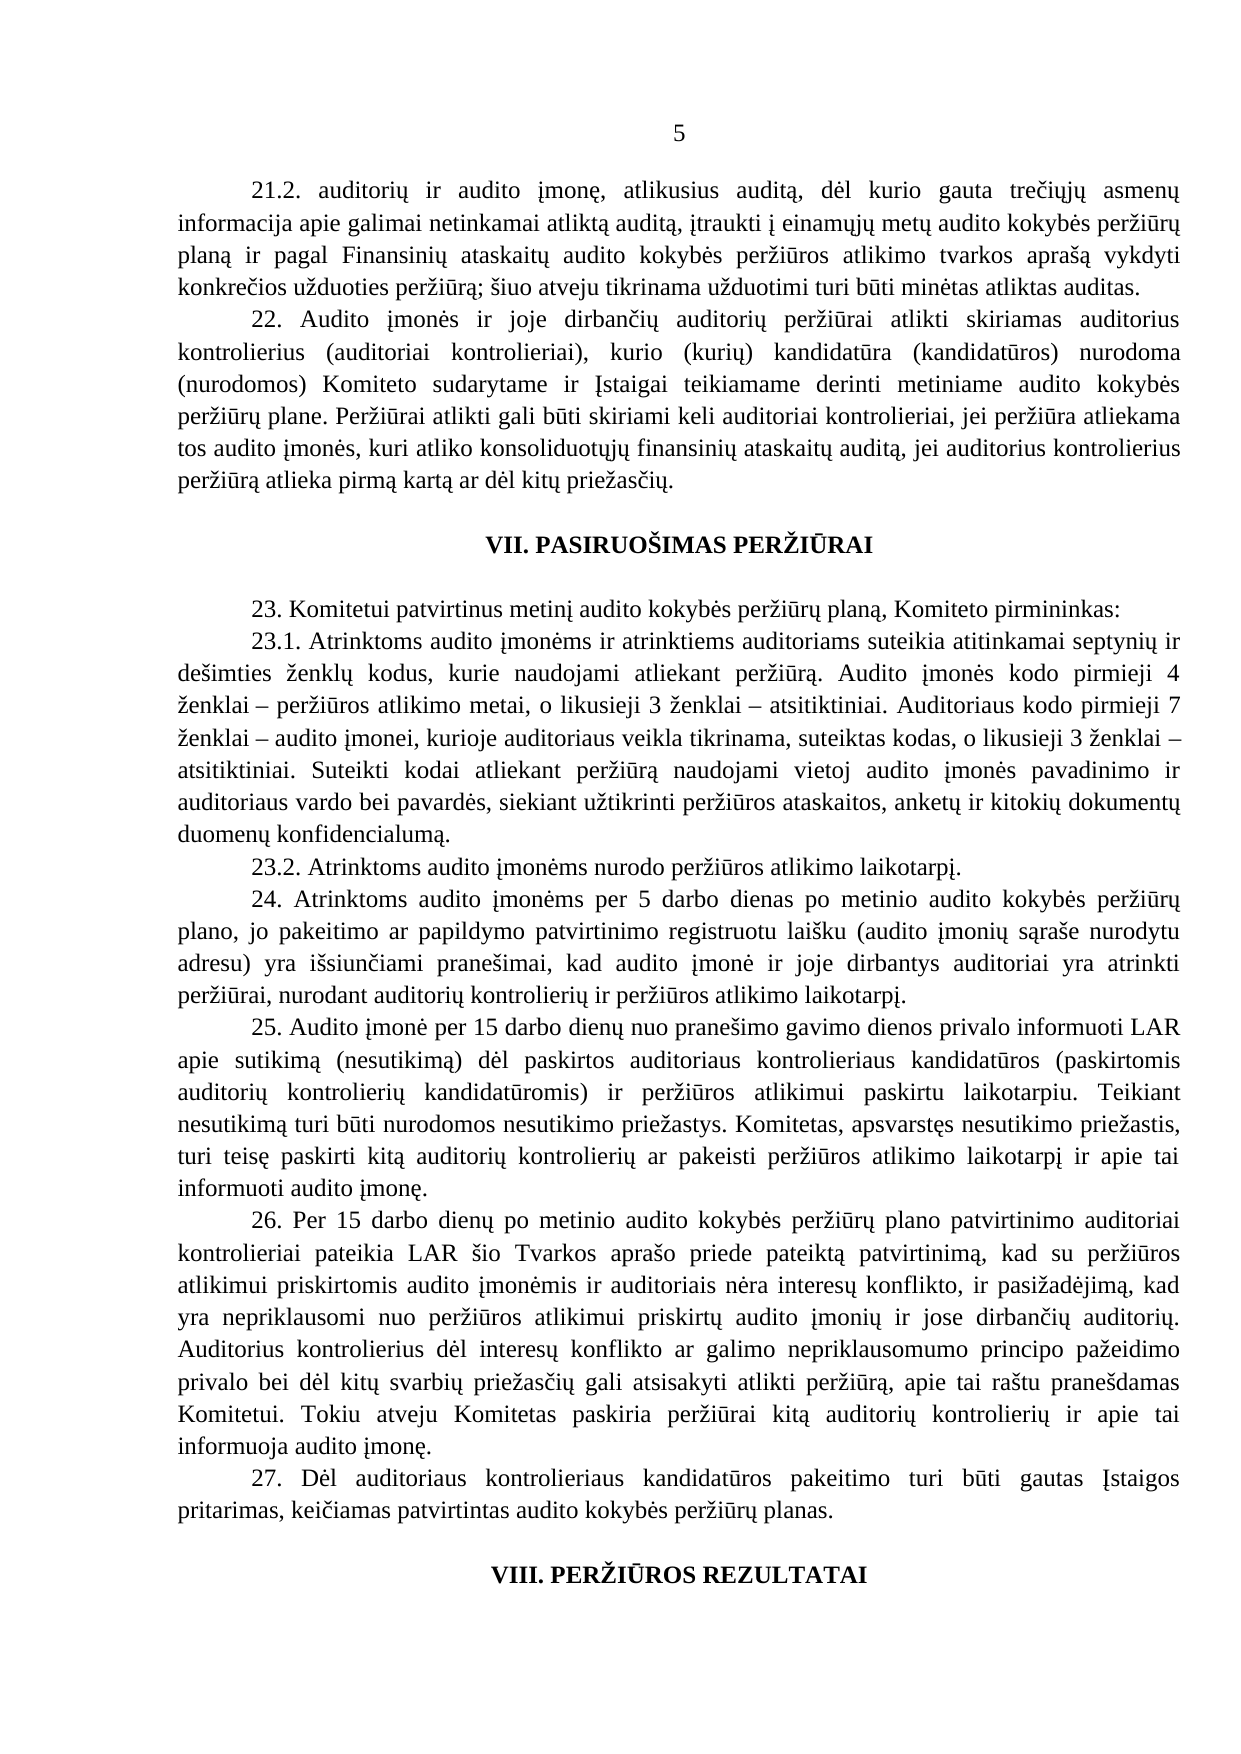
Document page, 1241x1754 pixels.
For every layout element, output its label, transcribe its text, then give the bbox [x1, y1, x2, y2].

text 22. Audito įmonės ir joje dirbančių auditorių peržiūrai atlikti skiriamas auditorius kontrolierius (auditoriai kontrolieriai), kurio (kurių) kandidatūra (kandidatūros) nurodoma (nurodomos) Komiteto sudarytame ir Įstaigai teikiamame derinti metiniame audito kokybės peržiūrų plane. Peržiūrai atlikti gali būti skiriami keli auditoriai kontrolieriai, jei peržiūra atliekama tos audito įmonės, kuri atliko konsoliduotųjų finansinių ataskaitų auditą, jei auditorius kontrolierius peržiūrą atlieka pirmą kartą ar dėl kitų priežasčių. [177, 304, 1181, 494]
text 23.2. Atrinktoms audito įmonėms nurodo peržiūros atlikimo laikotarpį. [177, 852, 1181, 880]
text 21.2. auditorių ir audito įmonę, atlikusius auditą, dėl kurio gauta trečiųjų asmenų informacija apie galimai netinkamai atliktą auditą, įtraukti į einamųjų metų audito kokybės peržiūrų planą ir pagal Finansinių ataskaitų audito kokybės peržiūros atlikimo tvarkos aprašą vykdyti konkrečios užduoties peržiūrą; šiuo atveju tikrinama užduotimi turi būti minėtas atliktas auditas. [177, 176, 1181, 301]
text VIII. PERŽIŪROS REZULTATAI [177, 1560, 1181, 1588]
text 27. Dėl auditoriaus kontrolieriaus kandidatūros pakeitimo turi būti gautas Įstaigos pritarimas, keičiamas patvirtintas audito kokybės peržiūrų planas. [177, 1463, 1181, 1524]
text 26. Per 15 darbo dienų po metinio audito kokybės peržiūrų plano patvirtinimo auditoriai kontrolieriai pateikia LAR šio Tvarkos aprašo priede pateiktą patvirtinimą, kad su peržiūros atlikimui priskirtomis audito įmonėmis ir auditoriais nėra interesų konflikto, ir pasižadėjimą, kad yra nepriklausomi nuo peržiūros atlikimui priskirtų audito įmonių ir jose dirbančių auditorių. Auditorius kontrolierius dėl interesų konflikto ar galimo nepriklausomumo principo pažeidimo privalo bei dėl kitų svarbių priežasčių gali atsisakyti atlikti peržiūrą, apie tai raštu pranešdamas Komitetui. Tokiu atveju Komitetas paskiria peržiūrai kitą auditorių kontrolierių ir apie tai informuoja audito įmonę. [177, 1206, 1181, 1460]
text 24. Atrinktoms audito įmonėms per 5 darbo dienas po metinio audito kokybės peržiūrų plano, jo pakeitimo ar papildymo patvirtinimo registruotu laišku (audito įmonių sąraše nurodytu adresu) yra išsiunčiami pranešimai, kad audito įmonė ir joje dirbantys auditoriai yra atrinkti peržiūrai, nurodant auditorių kontrolierių ir peržiūros atlikimo laikotarpį. [177, 884, 1181, 1009]
text VII. PASIRUOŠIMAS PERŽIŪRAI [177, 530, 1181, 558]
text 23. Komitetui patvirtinus metinį audito kokybės peržiūrų planą, Komiteto pirmininkas: [177, 594, 1181, 623]
text 25. Audito įmonė per 15 darbo dienų nuo pranešimo gavimo dienos privalo informuoti LAR apie sutikimą (nesutikimą) dėl paskirtos auditoriaus kontrolieriaus kandidatūros (paskirtomis auditorių kontrolierių kandidatūromis) ir peržiūros atlikimui paskirtu laikotarpiu. Teikiant nesutikimą turi būti nurodomos nesutikimo priežastys. Komitetas, apsvarstęs nesutikimo priežastis, turi teisę paskirti kitą auditorių kontrolierių ar pakeisti peržiūros atlikimo laikotarpį ir apie tai informuoti audito įmonę. [177, 1012, 1181, 1202]
text 23.1. Atrinktoms audito įmonėms ir atrinktiems auditoriams suteikia atitinkamai septynių ir dešimties ženklų kodus, kurie naudojami atliekant peržiūrą. Audito įmonės kodo pirmieji 4 ženklai – peržiūros atlikimo metai, o likusieji 3 ženklai – atsitiktiniai. Auditoriaus kodo pirmieji 7 ženklai – audito įmonei, kurioje auditoriaus veikla tikrinama, suteiktas kodas, o likusieji 3 ženklai – atsitiktiniai. Suteikti kodai atliekant peržiūrą naudojami vietoj audito įmonės pavadinimo ir auditoriaus vardo bei pavardės, siekiant užtikrinti peržiūros ataskaitos, anketų ir kitokių dokumentų duomenų konfidencialumą. [177, 626, 1181, 848]
